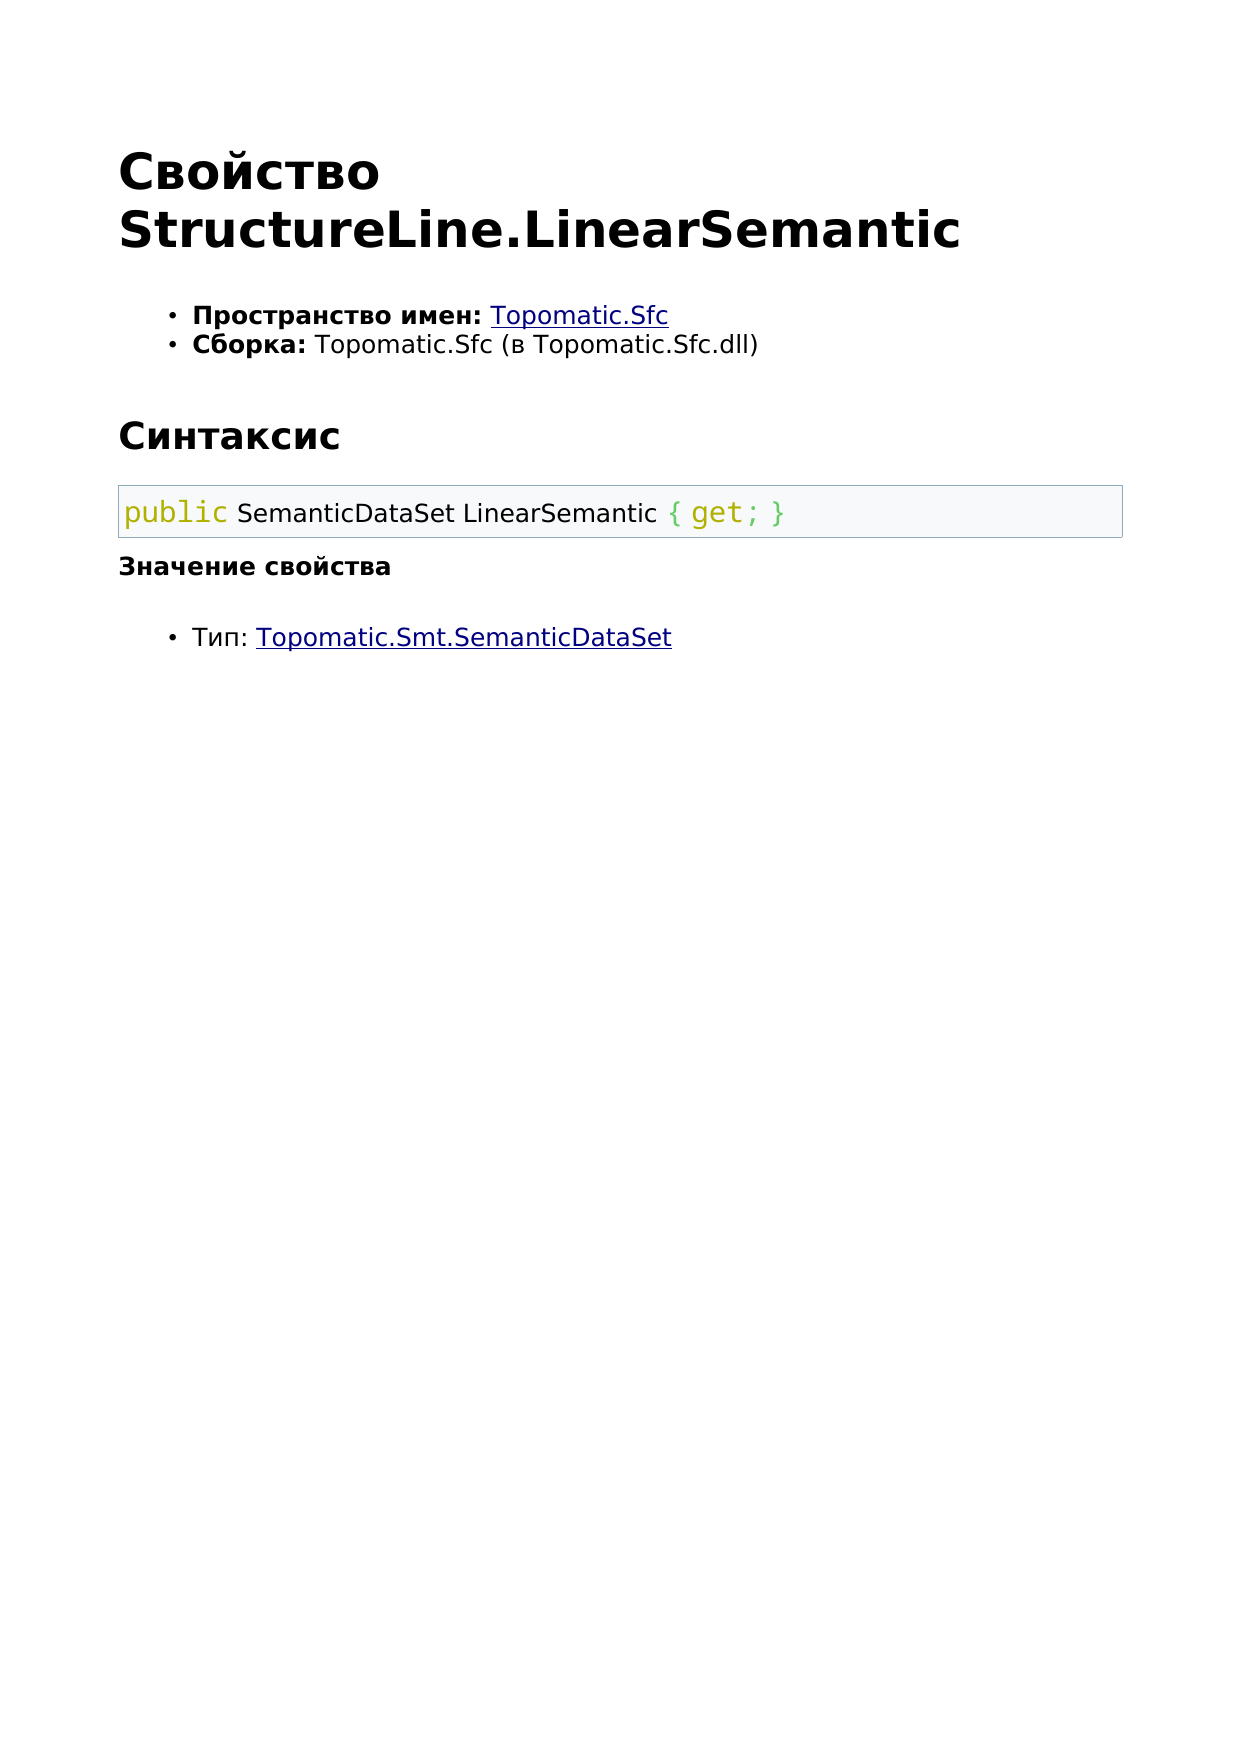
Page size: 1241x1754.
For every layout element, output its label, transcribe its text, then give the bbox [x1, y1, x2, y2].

subtitle Синтаксис [118, 414, 1122, 458]
subtitle Свойство StructureLine.LinearSemantic [118, 143, 1122, 259]
list Пространство имен: Topomatic.Sfc [177, 302, 1122, 331]
text Значение свойства [118, 552, 1122, 581]
table_header public SemanticDataSet LinearSemantic { get; } [119, 486, 1122, 537]
list Сборка: Topomatic.Sfc (в Topomatic.Sfc.dll) [177, 331, 1122, 360]
list Тип: Topomatic.Smt.SemanticDataSet [177, 623, 1122, 652]
